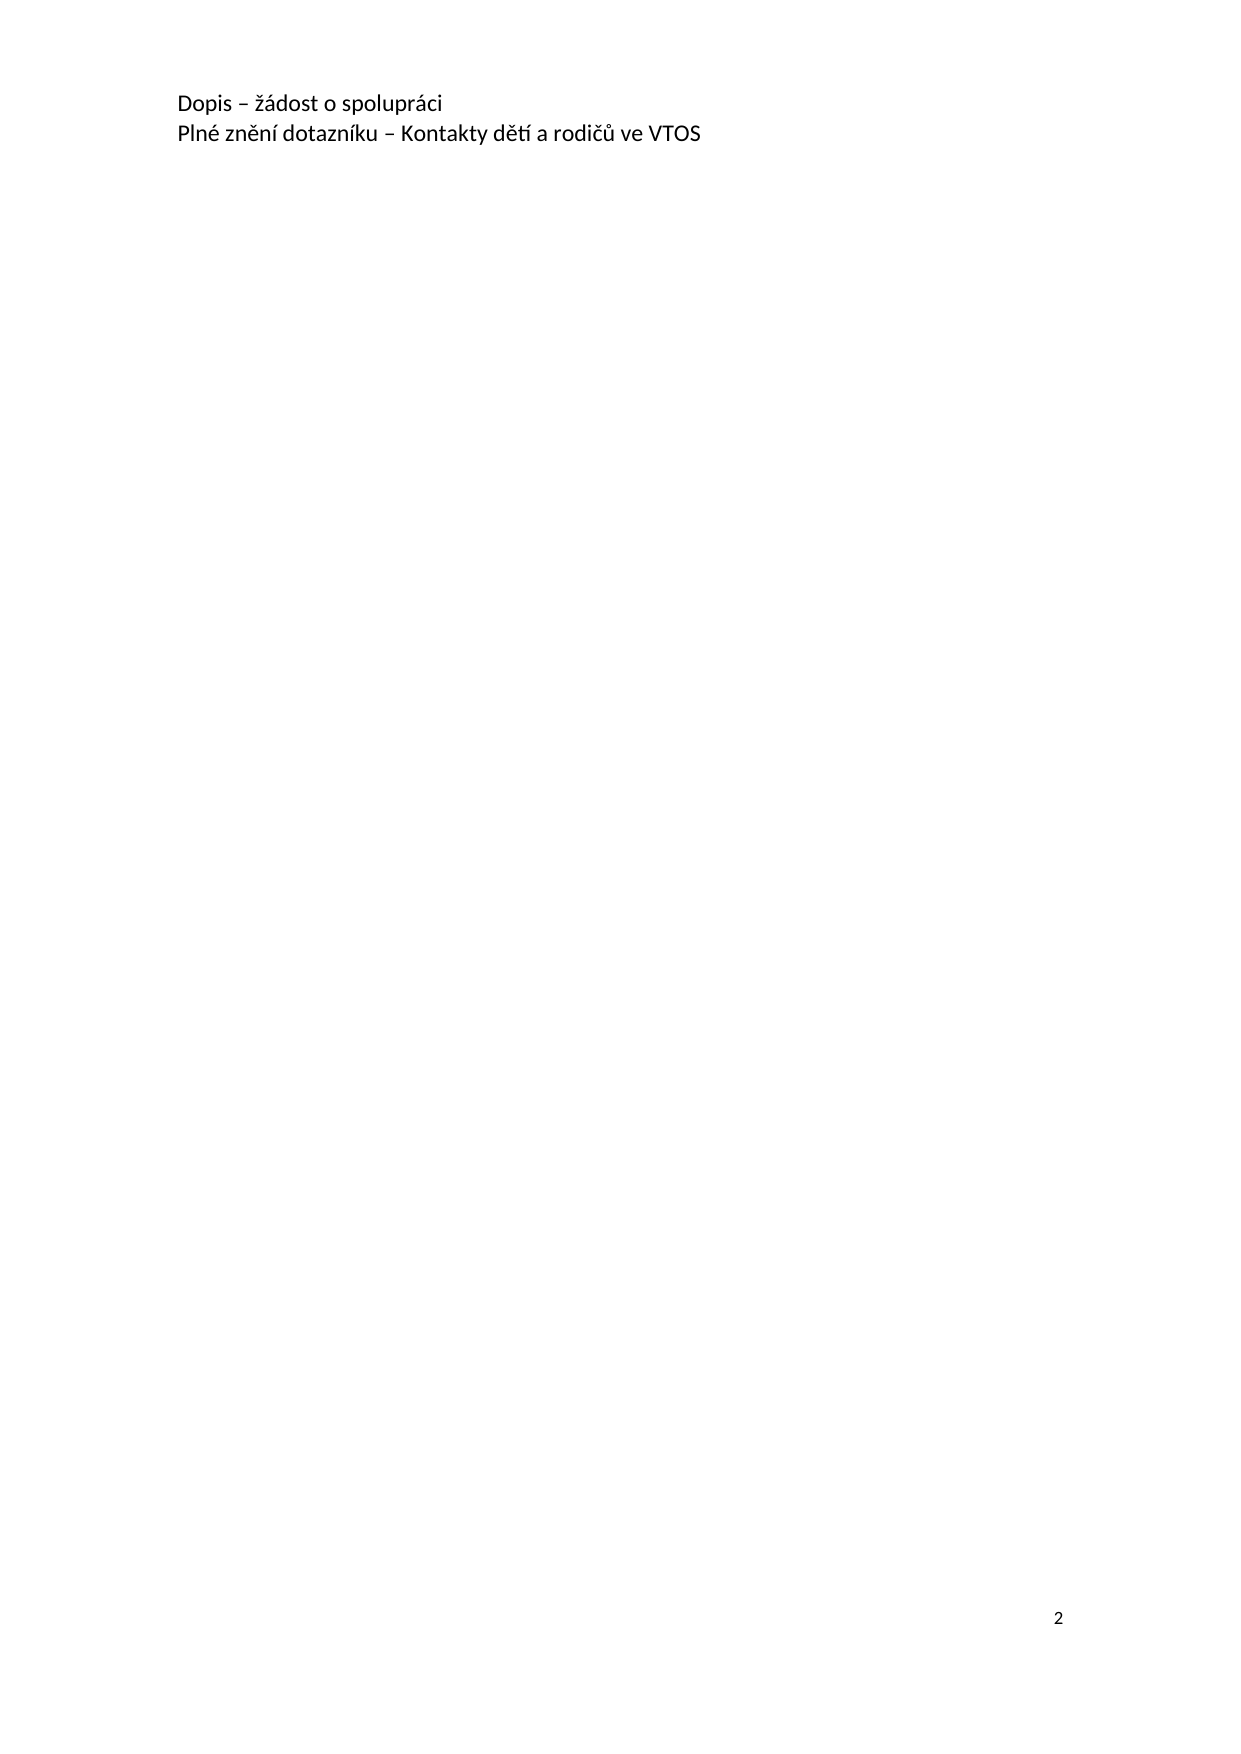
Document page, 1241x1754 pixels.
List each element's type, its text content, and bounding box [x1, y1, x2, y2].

text Plné znění dotazníku – Kontakty dětí a rodičů ve VTOS [177, 118, 1063, 147]
text Dopis – žádost o spolupráci [177, 88, 1063, 118]
